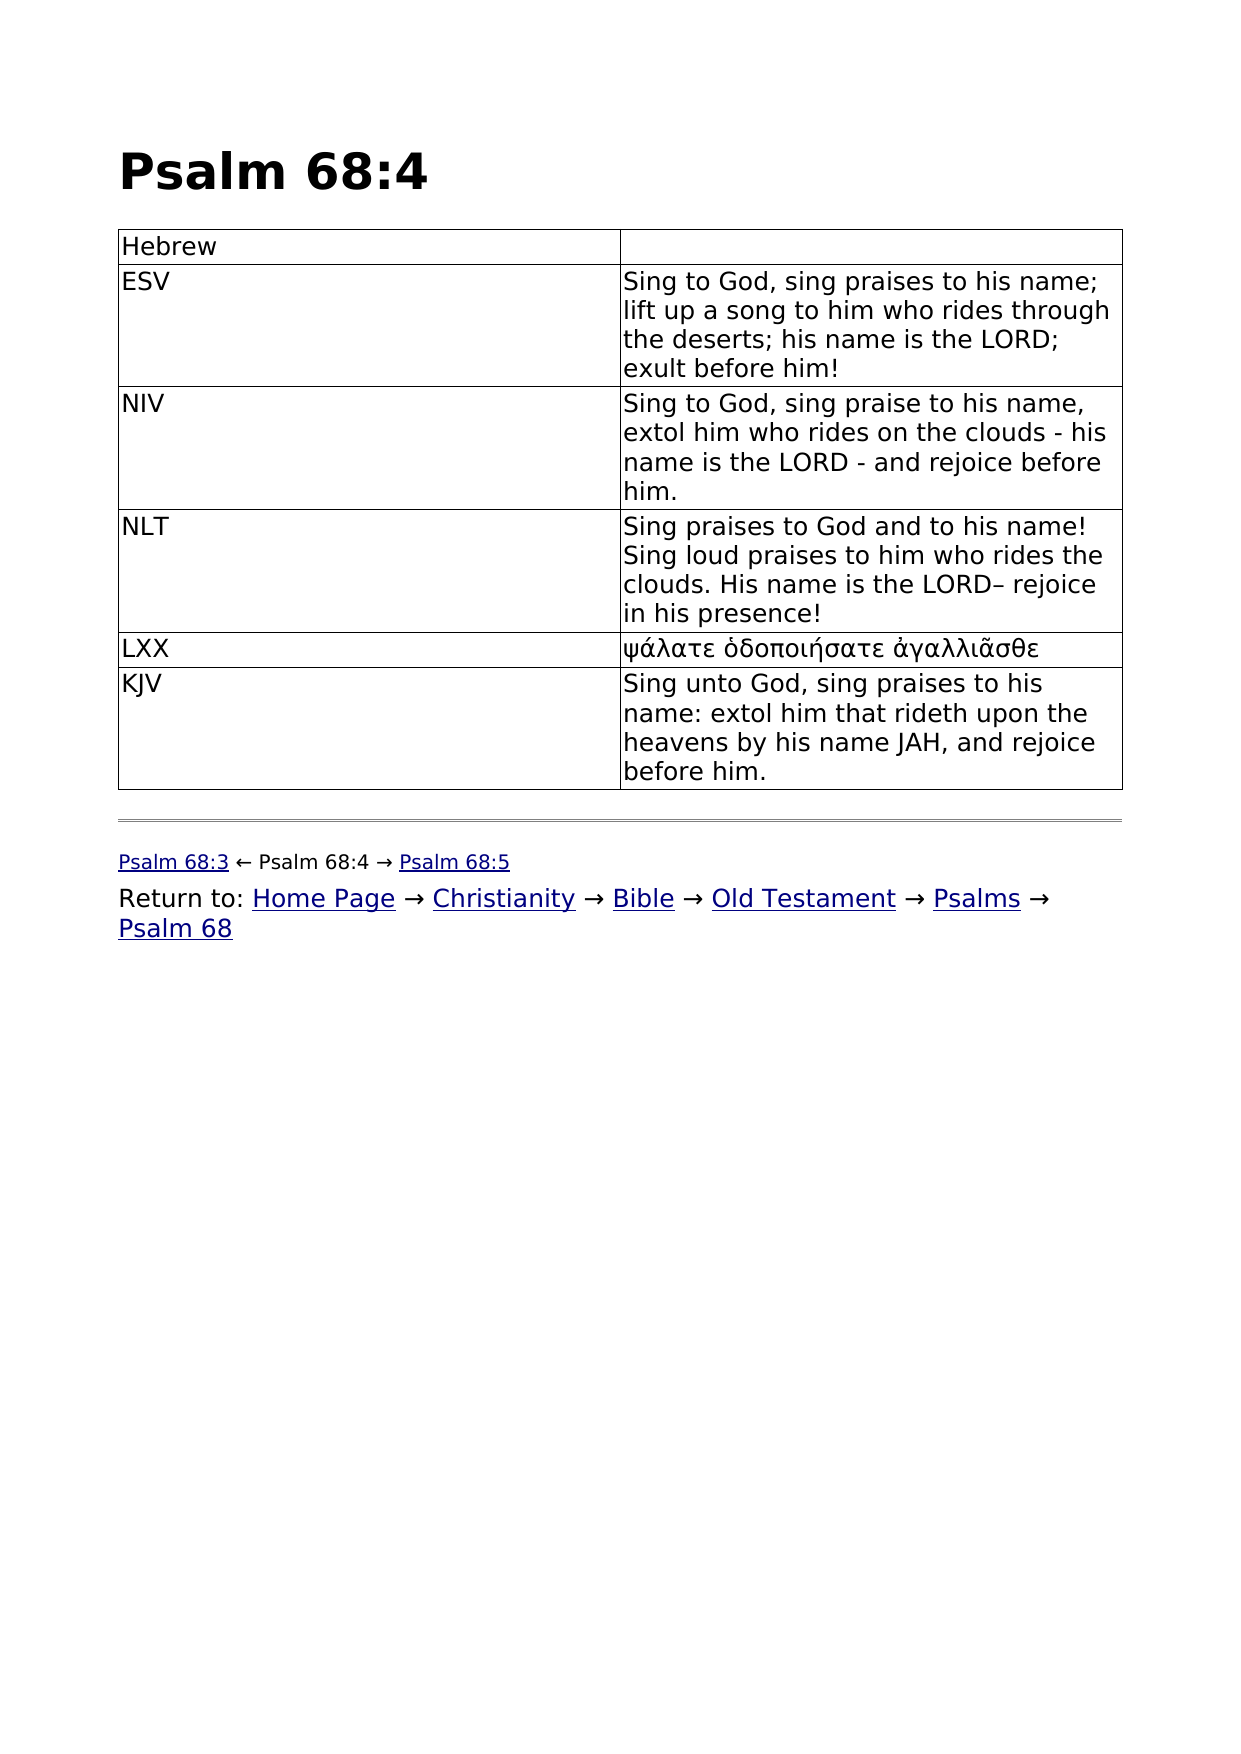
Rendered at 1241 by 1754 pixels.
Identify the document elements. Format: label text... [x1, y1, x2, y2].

text Psalm 68:3 ← Psalm 68:4 → Psalm 68:5 [118, 851, 1122, 884]
table_cell NLT [119, 510, 620, 632]
table_cell Sing unto God, sing praises to his name: extol him that rideth upon the heavens by his name JAH, and rejoice before him. [621, 668, 1122, 789]
table_cell KJV [119, 668, 620, 789]
table_cell ψάλατε ὁδοποιήσατε ἀγαλλιᾶσθε [621, 633, 1122, 667]
table_header [621, 230, 1122, 264]
table_cell Sing to God, sing praises to his name; lift up a song to him who rides through the deserts; his name is the LORD; exult before him! [621, 265, 1122, 386]
table_cell Sing to God, sing praise to his name, extol him who rides on the clouds - his name is the LORD - and rejoice before him. [621, 387, 1122, 509]
table_cell LXX [119, 633, 620, 667]
table_cell NIV [119, 387, 620, 509]
subtitle Psalm 68:4 [118, 143, 1122, 201]
text Return to: Home Page → Christianity → Bible → Old Testament → Psalms → Psalm 68 [118, 884, 1122, 943]
table_header Hebrew [119, 230, 620, 264]
table_cell ESV [119, 265, 620, 386]
table_cell Sing praises to God and to his name! Sing loud praises to him who rides the clouds. His name is the LORD– rejoice in his presence! [621, 510, 1122, 632]
